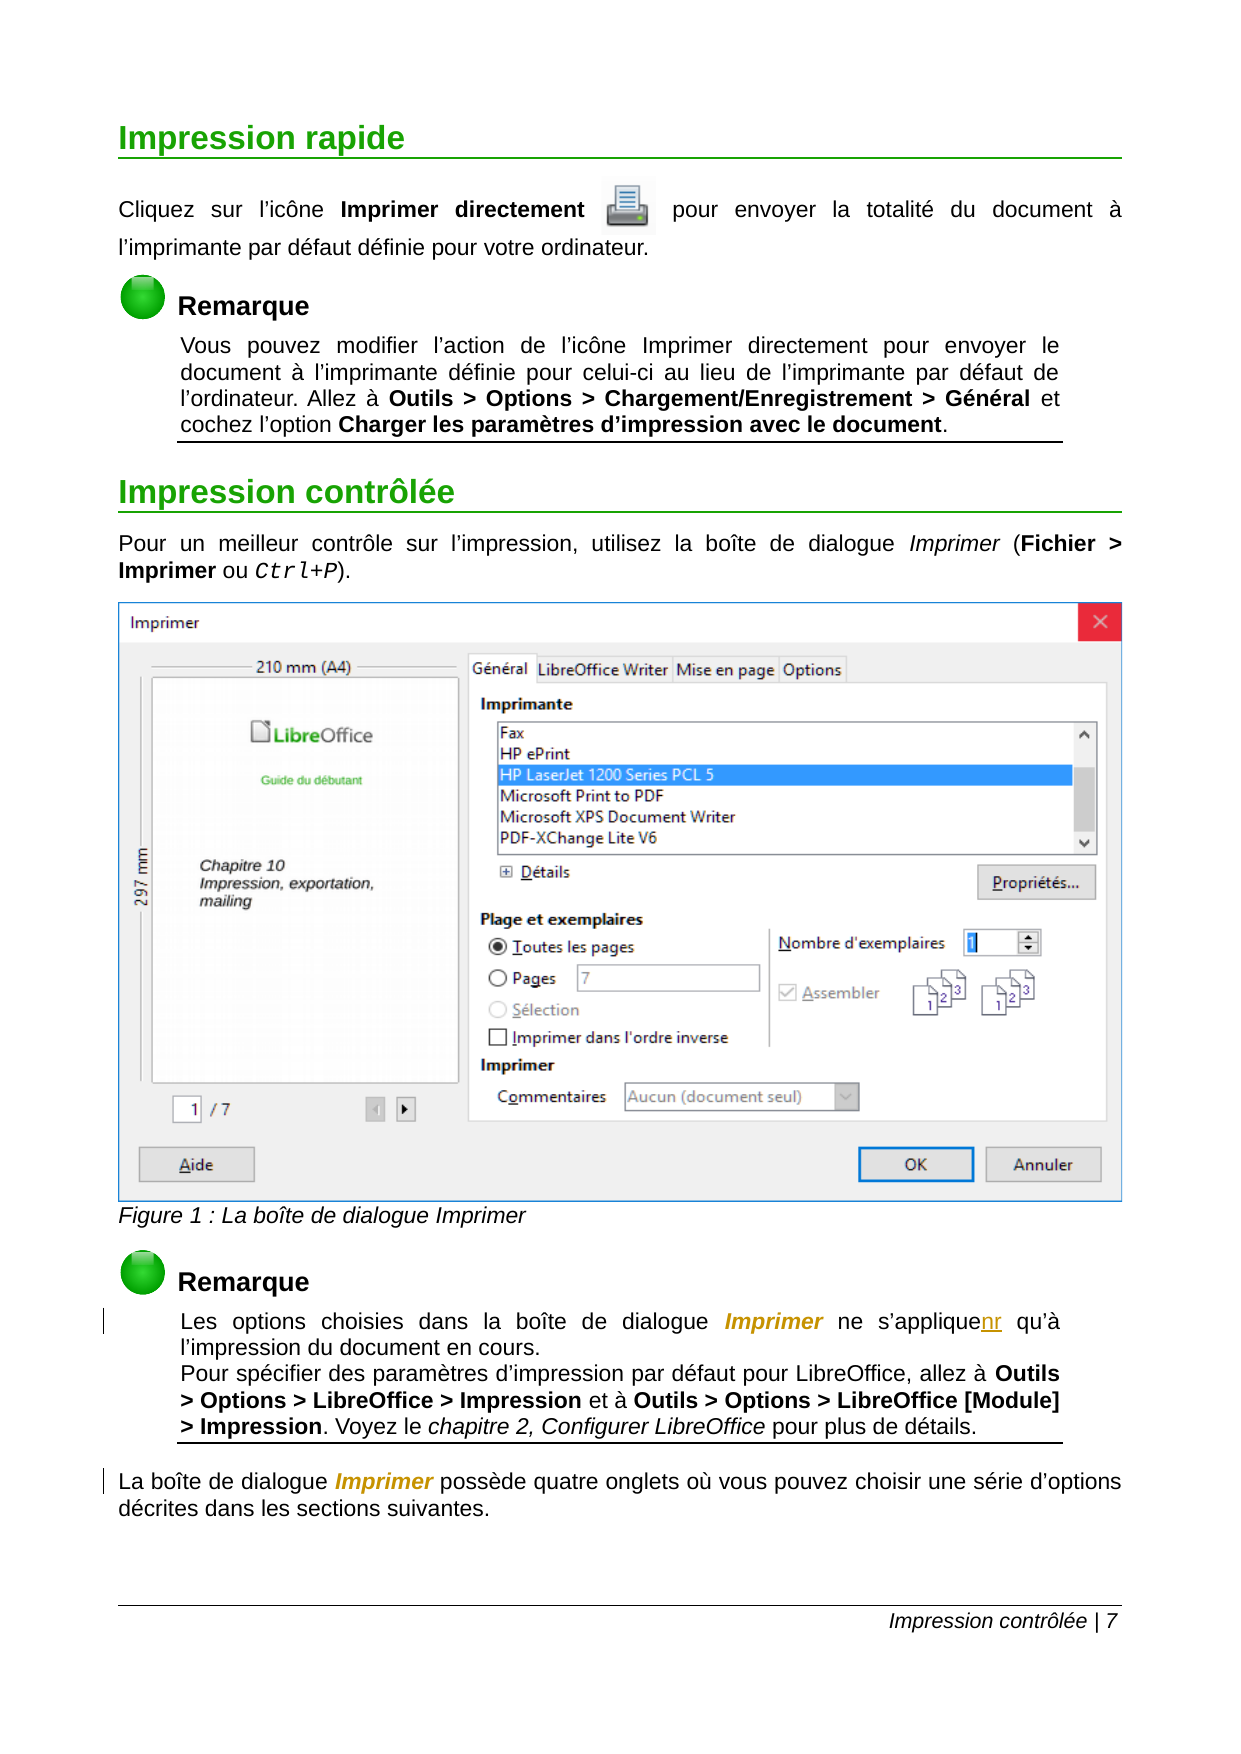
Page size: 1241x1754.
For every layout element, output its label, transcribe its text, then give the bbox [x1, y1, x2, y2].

text Pour un meilleur contrôle sur l’impression, utilisez la boîte de dialogue Imprimer (Fichier > Imprimer ou Ctrl+P). [118, 530, 1122, 585]
text La boîte de dialogue Imprimer possède quatre onglets où vous pouvez choisir une série d’options décrites dans les sections suivantes. [118, 1468, 1122, 1521]
subtitle Impression rapide [118, 118, 1122, 157]
subtitle Remarque [118, 272, 1122, 322]
text Figure 1 : La boîte de dialogue Imprimer [118, 1202, 1122, 1228]
picture [601, 176, 656, 235]
picture [118, 602, 1123, 1202]
subtitle Remarque [118, 1248, 1122, 1297]
text Les options choisies dans la boîte de dialogue Imprimer ne s’appliquenr qu’à l’impression du document en cours. [177, 1304, 1063, 1360]
text Vous pouvez modifier l’action de l’icône Imprimer directement pour envoyer le document à l’imprimante définie pour celui-ci au lieu de l’imprimante par défaut de l’ordinateur. Allez à Outils > Options > Chargement/Enregistrement > Général et cochez l’option Charger les paramètres d’impression avec le document. [177, 329, 1063, 441]
text Pour spécifier des paramètres d’impression par défaut pour LibreOffice, allez à Outils > Options > LibreOffice > Impression et à Outils > Options > LibreOffice [Module] > Impression. Voyez le chapitre 2, Configurer LibreOffice pour plus de détails. [177, 1360, 1063, 1442]
subtitle Impression contrôlée [118, 472, 1122, 511]
text Cliquez sur l’icône Imprimer directement pour envoyer la totalité du document à l’imprimante par défaut définie pour votre ordinateur. [118, 176, 1122, 261]
